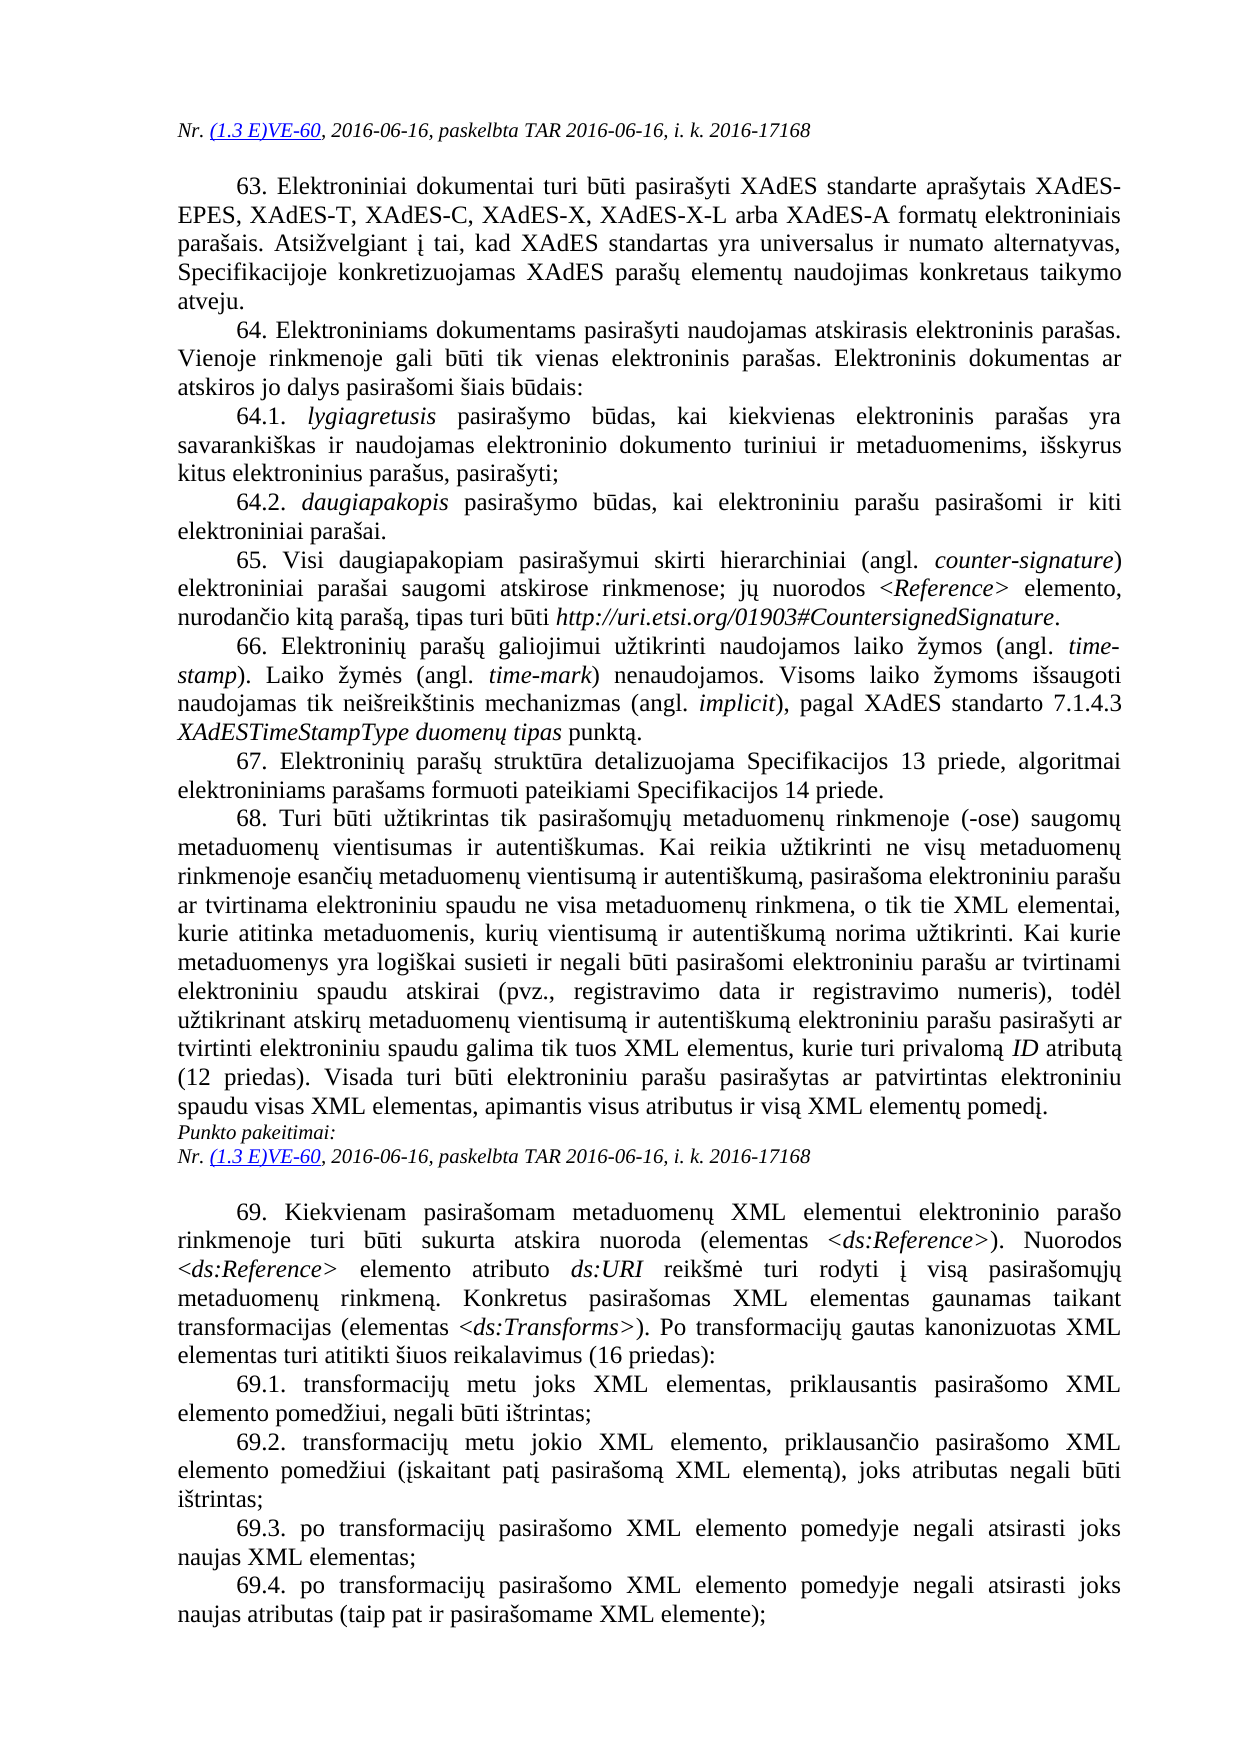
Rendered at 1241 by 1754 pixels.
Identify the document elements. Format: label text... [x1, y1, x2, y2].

text 64.2. daugiapakopis pasirašymo būdas, kai elektroniniu parašu pasirašomi ir kiti elektroniniai parašai. [177, 487, 1122, 545]
text 63. Elektroniniai dokumentai turi būti pasirašyti XAdES standarte aprašytais XAdES-EPES, XAdES-T, XAdES-C, XAdES-X, XAdES-X-L arba XAdES-A formatų elektroniniais parašais. Atsižvelgiant į tai, kad XAdES standartas yra universalus ir numato alternatyvas, Specifikacijoje konkretizuojamas XAdES parašų elementų naudojimas konkretaus taikymo atveju. [177, 171, 1122, 315]
text 69.1. transformacijų metu joks XML elementas, priklausantis pasirašomo XML elemento pomedžiui, negali būti ištrintas; [177, 1369, 1122, 1427]
text 65. Visi daugiapakopiam pasirašymui skirti hierarchiniai (angl. counter-signature) elektroniniai parašai saugomi atskirose rinkmenose; jų nuorodos <Reference> elemento, nurodančio kitą parašą, tipas turi būti http://uri.etsi.org/01903#CountersignedSignature. [177, 545, 1122, 631]
text 67. Elektroninių parašų struktūra detalizuojama Specifikacijos 13 priede, algoritmai elektroniniams parašams formuoti pateikiami Specifikacijos 14 priede. [177, 746, 1122, 803]
text 64.1. lygiagretusis pasirašymo būdas, kai kiekvienas elektroninis parašas yra savarankiškas ir naudojamas elektroninio dokumento turiniui ir metaduomenims, išskyrus kitus elektroninius parašus, pasirašyti; [177, 401, 1122, 487]
text 69. Kiekvienam pasirašomam metaduomenų XML elementui elektroninio parašo rinkmenoje turi būti sukurta atskira nuoroda (elementas <ds:Reference>). Nuorodos <ds:Reference> elemento atributo ds:URI reikšmė turi rodyti į visą pasirašomųjų metaduomenų rinkmeną. Konkretus pasirašomas XML elementas gaunamas taikant transformacijas (elementas <ds:Transforms>). Po transformacijų gautas kanonizuotas XML elementas turi atitikti šiuos reikalavimus (16 priedas): [177, 1197, 1122, 1369]
text 69.4. po transformacijų pasirašomo XML elemento pomedyje negali atsirasti joks naujas atributas (taip pat ir pasirašomame XML elemente); [177, 1570, 1122, 1628]
text 64. Elektroniniams dokumentams pasirašyti naudojamas atskirasis elektroninis parašas. Vienoje rinkmenoje gali būti tik vienas elektroninis parašas. Elektroninis dokumentas ar atskiros jo dalys pasirašomi šiais būdais: [177, 315, 1122, 401]
text Nr. (1.3 E)VE-60, 2016-06-16, paskelbta TAR 2016-06-16, i. k. 2016-17168 [177, 1144, 1122, 1168]
text 69.2. transformacijų metu jokio XML elemento, priklausančio pasirašomo XML elemento pomedžiui (įskaitant patį pasirašomą XML elementą), joks atributas negali būti ištrintas; [177, 1427, 1122, 1513]
text 66. Elektroninių parašų galiojimui užtikrinti naudojamos laiko žymos (angl. time-stamp). Laiko žymės (angl. time-mark) nenaudojamos. Visoms laiko žymoms išsaugoti naudojamas tik neišreikštinis mechanizmas (angl. implicit), pagal XAdES standarto 7.1.4.3 XAdESTimeStampType duomenų tipas punktą. [177, 631, 1122, 746]
text 69.3. po transformacijų pasirašomo XML elemento pomedyje negali atsirasti joks naujas XML elementas; [177, 1513, 1122, 1570]
text Nr. (1.3 E)VE-60, 2016-06-16, paskelbta TAR 2016-06-16, i. k. 2016-17168 [177, 118, 1122, 142]
text Punkto pakeitimai: [177, 1120, 1122, 1144]
text 68. Turi būti užtikrintas tik pasirašomųjų metaduomenų rinkmenoje (-ose) saugomų metaduomenų vientisumas ir autentiškumas. Kai reikia užtikrinti ne visų metaduomenų rinkmenoje esančių metaduomenų vientisumą ir autentiškumą, pasirašoma elektroniniu parašu ar tvirtinama elektroniniu spaudu ne visa metaduomenų rinkmena, o tik tie XML elementai, kurie atitinka metaduomenis, kurių vientisumą ir autentiškumą norima užtikrinti. Kai kurie metaduomenys yra logiškai susieti ir negali būti pasirašomi elektroniniu parašu ar tvirtinami elektroniniu spaudu atskirai (pvz., registravimo data ir registravimo numeris), todėl užtikrinant atskirų metaduomenų vientisumą ir autentiškumą elektroniniu parašu pasirašyti ar tvirtinti elektroniniu spaudu galima tik tuos XML elementus, kurie turi privalomą ID atributą (12 priedas). Visada turi būti elektroniniu parašu pasirašytas ar patvirtintas elektroniniu spaudu visas XML elementas, apimantis visus atributus ir visą XML elementų pomedį. [177, 803, 1122, 1120]
